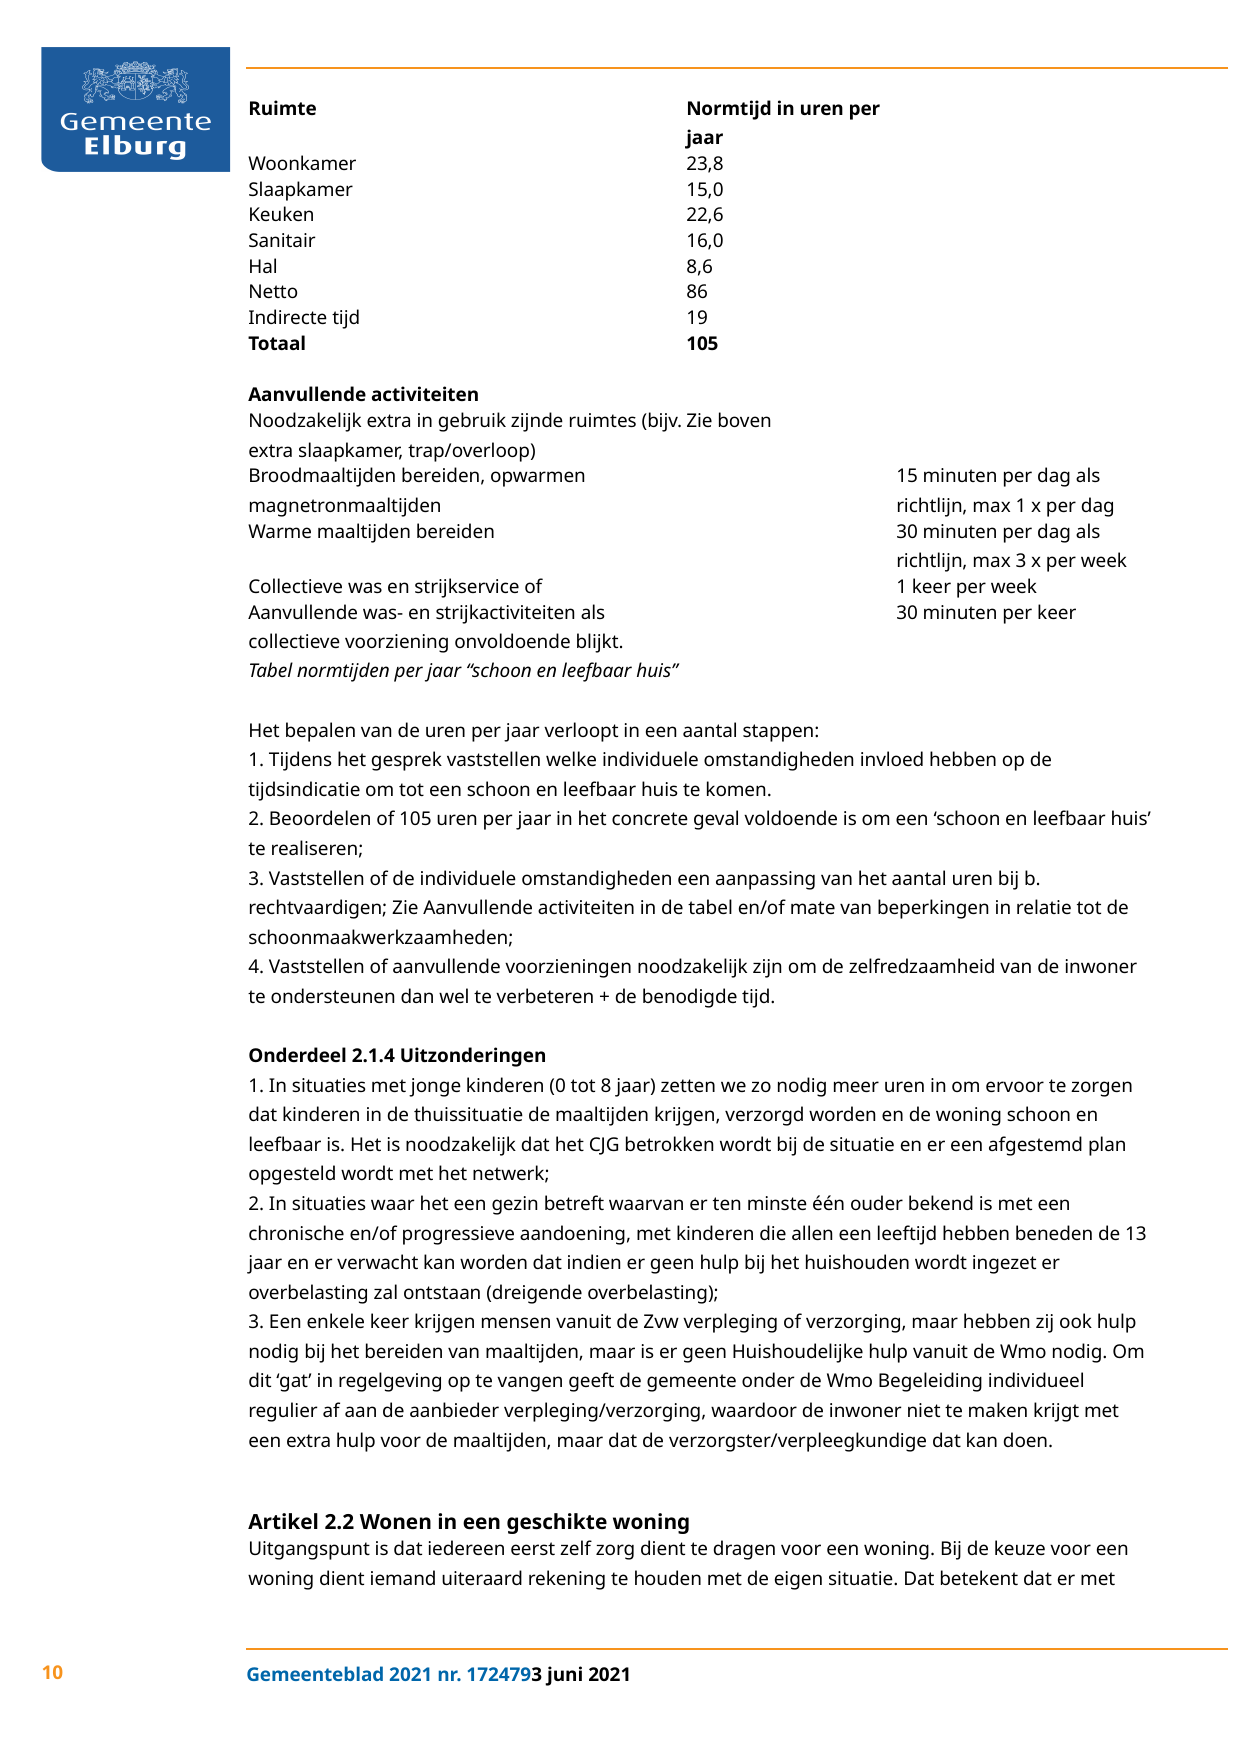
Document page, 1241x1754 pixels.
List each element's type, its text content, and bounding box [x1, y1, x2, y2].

table_cell [686, 382, 896, 407]
table_cell Collectieve was en strijkservice of [248, 573, 686, 599]
table_cell 15 minuten per dag als richtlijn, max 1 x per dag [896, 463, 1152, 518]
text 4. Vaststellen of aanvullende voorzieningen noodzakelijk zijn om de zelfredzaamheid van de inwoner te ondersteunen dan wel te verbeteren + de benodigde tijd. [248, 953, 1152, 1009]
table_cell Keuken [248, 202, 686, 227]
table_cell [896, 305, 1152, 330]
text 3. Vaststellen of de individuele omstandigheden een aanpassing van het aantal uren bij b. rechtvaardigen; Zie Aanvullende activiteiten in de tabel en/of mate van beperkingen in relatie tot de schoonmaakwerkzaamheden; [248, 865, 1152, 949]
table_cell Totaal [248, 330, 686, 356]
text 1. In situaties met jonge kinderen (0 tot 8 jaar) zetten we zo nodig meer uren in om ervoor te zorgen dat kinderen in de thuissituatie de maaltijden krijgen, verzorgd worden en de woning schoon en leefbaar is. Het is noodzakelijk dat het CJG betrokken wordt bij de situatie en er een afgestemd plan opgesteld wordt met het netwerk; [248, 1072, 1152, 1186]
table_cell Woonkamer [248, 150, 686, 176]
table_header Ruimte [248, 95, 686, 150]
text Het bepalen van de uren per jaar verloopt in een aantal stappen: [248, 717, 1152, 742]
table_cell [248, 356, 686, 382]
table_cell 105 [686, 330, 896, 356]
table_cell [686, 599, 896, 654]
text Tabel normtijden per jaar “schoon en leefbaar huis” [248, 658, 1152, 683]
text 1. Tijdens het gesprek vaststellen welke individuele omstandigheden invloed hebben op de tijdsindicatie om tot een schoon en leefbaar huis te komen. [248, 746, 1152, 802]
table_cell Slaapkamer [248, 176, 686, 202]
table_cell 1 keer per week [896, 573, 1152, 599]
table_header Normtijd in uren per jaar [686, 95, 896, 150]
table_cell [896, 330, 1152, 356]
table_cell [896, 227, 1152, 253]
table_cell 15,0 [686, 176, 896, 202]
text 3. Een enkele keer krijgen mensen vanuit de Zvw verpleging of verzorging, maar hebben zij ook hulp nodig bij het bereiden van maaltijden, maar is er geen Huishoudelijke hulp vanuit de Wmo nodig. Om dit ‘gat’ in regelgeving op te vangen geeft de gemeente onder de Wmo Begeleiding individueel regulier af aan de aanbieder verpleging/verzorging, waardoor de inwoner niet te maken krijgt met een extra hulp voor de maaltijden, maar dat de verzorgster/verpleegkundige dat kan doen. [248, 1308, 1152, 1452]
table_cell [896, 176, 1152, 202]
table_cell Broodmaaltijden bereiden, opwarmen magnetronmaaltijden [248, 463, 686, 518]
table_cell [896, 202, 1152, 227]
table_cell [686, 518, 896, 573]
picture [41, 47, 231, 172]
text Onderdeel 2.1.4 Uitzonderingen [248, 1042, 1152, 1068]
table_cell [896, 408, 1152, 463]
text 2. Beoordelen of 105 uren per jaar in het concrete geval voldoende is om een ‘schoon en leefbaar huis’ te realiseren; [248, 806, 1152, 861]
table_cell [686, 573, 896, 599]
table_cell Aanvullende was- en strijkactiviteiten als collectieve voorziening onvoldoende blijkt. [248, 599, 686, 654]
table_cell [686, 356, 896, 382]
table_cell [896, 382, 1152, 407]
table_cell 23,8 [686, 150, 896, 176]
table_cell 16,0 [686, 227, 896, 253]
table_cell Aanvullende activiteiten [248, 382, 686, 407]
table_cell [896, 356, 1152, 382]
table_cell 30 minuten per keer [896, 599, 1152, 654]
table_cell 22,6 [686, 202, 896, 227]
text Artikel 2.2 Wonen in een geschikte woning [248, 1507, 1152, 1535]
table_cell Warme maaltijden bereiden [248, 518, 686, 573]
text Uitgangspunt is dat iedereen eerst zelf zorg dient te dragen voor een woning. Bij de keuze voor een woning dient iemand uiteraard rekening te houden met de eigen situatie. Dat betekent dat er met [248, 1535, 1152, 1591]
table_cell 30 minuten per dag als richtlijn, max 3 x per week [896, 518, 1152, 573]
table_cell Sanitair [248, 227, 686, 253]
table_cell [896, 253, 1152, 279]
table_cell [896, 279, 1152, 304]
table_cell [686, 463, 896, 518]
text 2. In situaties waar het een gezin betreft waarvan er ten minste één ouder bekend is met een chronische en/of progressieve aandoening, met kinderen die allen een leeftijd hebben beneden de 13 jaar en er verwacht kan worden dat indien er geen hulp bij het huishouden wordt ingezet er overbelasting zal ontstaan (dreigende overbelasting); [248, 1190, 1152, 1304]
table_cell Indirecte tijd [248, 305, 686, 330]
table_cell [896, 150, 1152, 176]
table_cell Netto [248, 279, 686, 304]
table_cell 86 [686, 279, 896, 304]
table_cell Zie boven [686, 408, 896, 463]
table_cell Noodzakelijk extra in gebruik zijnde ruimtes (bijv. extra slaapkamer, trap/overloop) [248, 408, 686, 463]
table_cell 8,6 [686, 253, 896, 279]
table_cell Hal [248, 253, 686, 279]
table_cell 19 [686, 305, 896, 330]
table_header [896, 95, 1152, 150]
